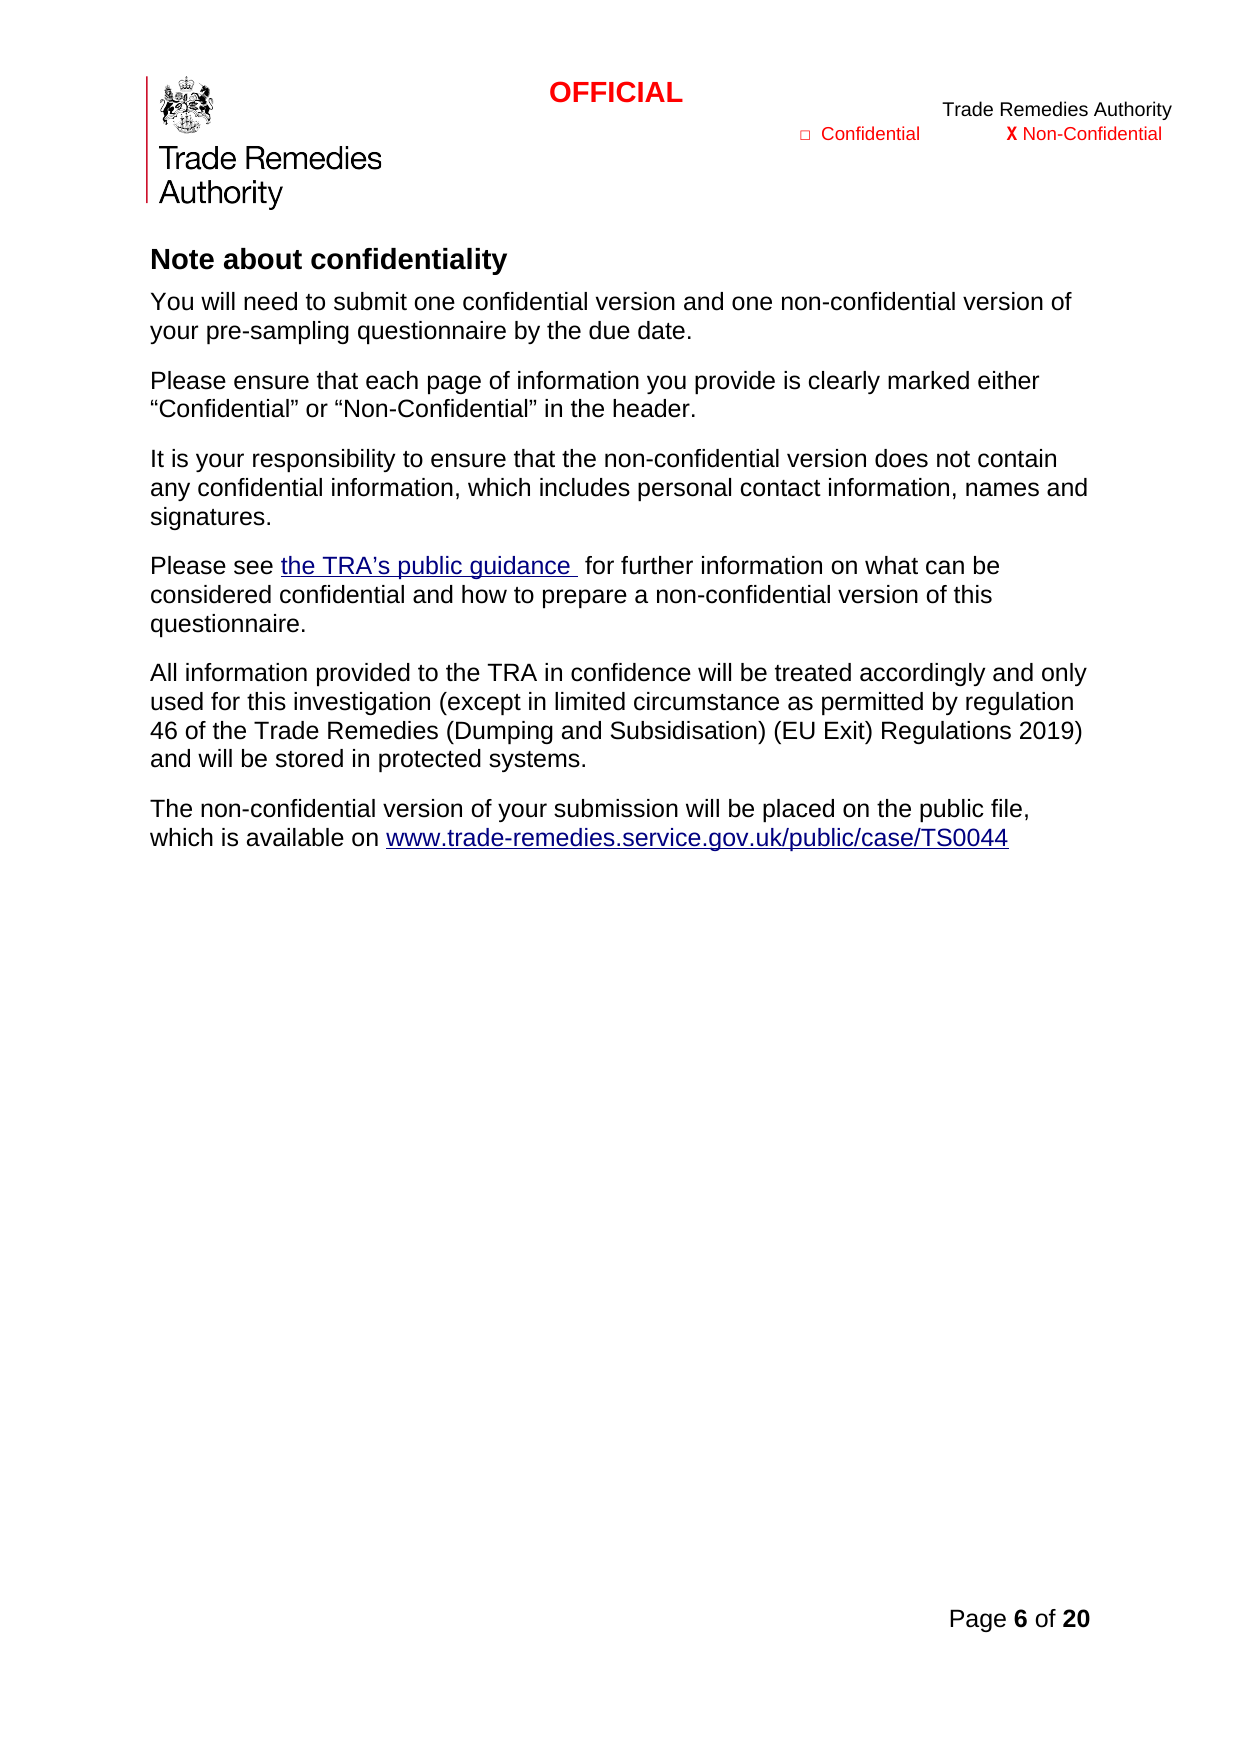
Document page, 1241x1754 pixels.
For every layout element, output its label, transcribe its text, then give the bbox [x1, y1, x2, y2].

text You will need to submit one confidential version and one non-confidential version of your pre-sampling questionnaire by the due date. [150, 287, 1090, 345]
text It is your responsibility to ensure that the non-confidential version does not contain any confidential information, which includes personal contact information, names and signatures. [150, 444, 1090, 530]
text Please see the TRA’s public guidance for further information on what can be considered confidential and how to prepare a non-confidential version of this questionnaire. [150, 551, 1090, 637]
text The non-confidential version of your submission will be placed on the public file, which is available on www.trade-remedies.service.gov.uk/public/case/TS0044 [150, 794, 1090, 851]
text All information provided to the TRA in confidence will be treated accordingly and only used for this investigation (except in limited circumstance as permitted by regulation 46 of the Trade Remedies (Dumping and Subsidisation) (EU Exit) Regulations 2019) and will be stored in protected systems. [150, 658, 1090, 773]
text Please ensure that each page of information you provide is clearly marked either “Confidential” or “Non-Confidential” in the header. [150, 366, 1090, 423]
subtitle Note about confidentiality [150, 242, 1090, 275]
